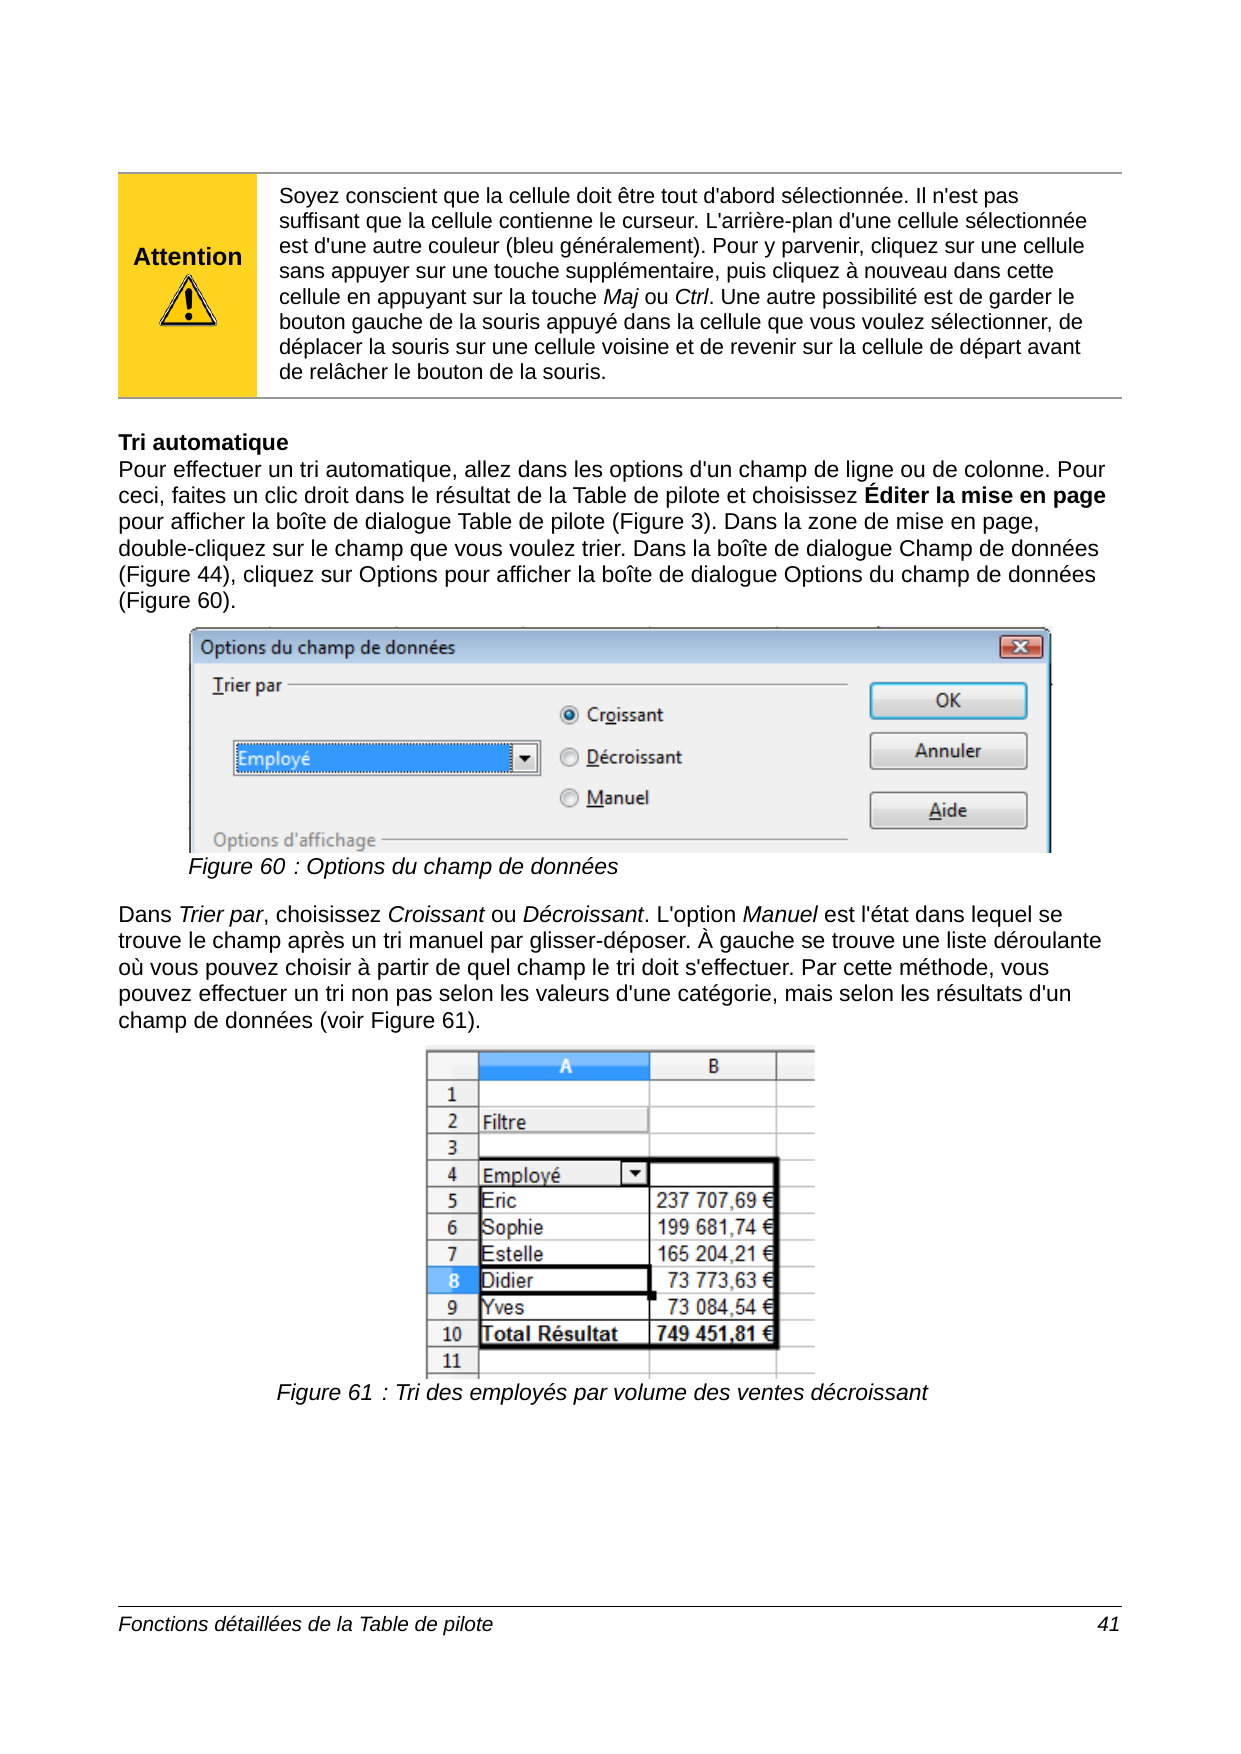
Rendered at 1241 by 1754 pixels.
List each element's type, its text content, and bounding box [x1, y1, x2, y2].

picture [188, 626, 1053, 853]
picture [425, 1045, 815, 1379]
picture [155, 270, 220, 330]
text Pour effectuer un tri automatique, allez dans les options d'un champ de ligne ou de colonne. Pour ceci, faites un clic droit dans le résultat de la Table de pilote et choisissez Éditer la mise en page pour afficher la boîte de dialogue Table de pilote (Figure 3). Dans la zone de mise en page, double-cliquez sur le champ que vous voulez trier. Dans la boîte de dialogue Champ de données (Figure 44), cliquez sur Options pour afficher la boîte de dialogue Options du champ de données (Figure 60). [118, 456, 1122, 614]
table_header Attention [118, 174, 257, 397]
text Dans Trier par, choisissez Croissant ou Décroissant. L'option Manuel est l'état dans lequel se trouve le champ après un tri manuel par glisser-déposer. À gauche se trouve une liste déroulante où vous pouvez choisir à partir de quel champ le tri doit s'effectuer. Par cette méthode, vous pouvez effectuer un tri non pas selon les valeurs d'une catégorie, mais selon les résultats d'un champ de données (voir Figure 61). [118, 901, 1122, 1033]
text Figure 61 : Tri des employés par volume des ventes décroissant [276, 1045, 964, 1405]
table_header Soyez conscient que la cellule doit être tout d'abord sélectionnée. Il n'est pas suffisant que la cellule contienne le curseur. L'arrière-plan d'une cellule sélectionnée est d'une autre couleur (bleu généralement). Pour y parvenir, cliquez sur une cellule sans appuyer sur une touche supplémentaire, puis cliquez à nouveau dans cette cellule en appuyant sur la touche Maj ou Ctrl. Une autre possibilité est de garder le bouton gauche de la souris appuyé dans la cellule que vous voulez sélectionner, de déplacer la souris sur une cellule voisine et de revenir sur la cellule de départ avant de relâcher le bouton de la souris. [258, 174, 1122, 397]
text Tri automatique [118, 429, 1122, 456]
text Figure 60 : Options du champ de données [188, 853, 1052, 879]
